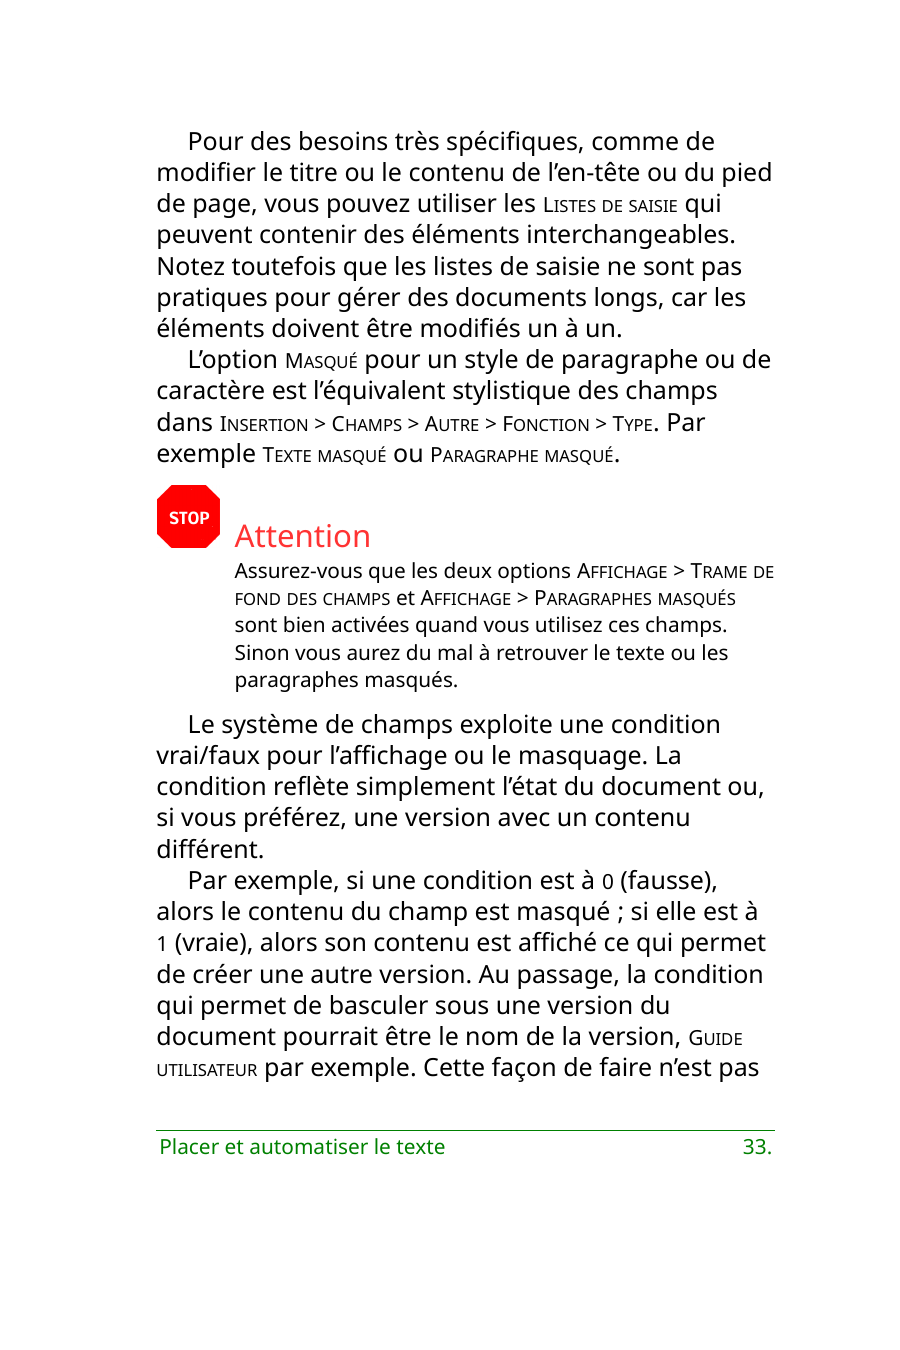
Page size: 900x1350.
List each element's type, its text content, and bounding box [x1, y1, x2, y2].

text Assurez-vous que les deux options Affichage > Trame de fond des champs et Affichage > Paragraphes masqués sont bien activées quand vous utilisez ces champs. Sinon vous aurez du mal à retrouver le texte ou les paragraphes masqués. [234, 557, 775, 692]
text Par exemple, si une condition est à 0 (fausse), alors le contenu du champ est masqué ; si elle est à 1 (vraie), alors son contenu est affiché ce qui permet de créer une autre version. Au passage, la condition qui permet de basculer sous une version du document pourrait être le nom de la version, Guide utilisateur par exemple. Cette façon de faire n’est pas [156, 864, 775, 1083]
text Pour des besoins très spécifiques, comme de modifier le titre ou le contenu de l’en-tête ou du pied de page, vous pouvez utiliser les Listes de saisie qui peuvent contenir des éléments interchangeables. Notez toutefois que les listes de saisie ne sont pas pratiques pour gérer des documents longs, car les éléments doivent être modifiés un à un. [156, 125, 775, 344]
list Attention [156, 484, 775, 557]
text Le système de champs exploite une condition vrai/faux pour l’affichage ou le masquage. La condition reflète simplement l’état du document ou, si vous préférez, une version avec un contenu différent. [156, 708, 775, 864]
text L’option Masqué pour un style de paragraphe ou de caractère est l’équivalent stylistique des champs dans Insertion > Champs > Autre > Fonction > Type. Par exemple Texte masqué ou Paragraphe masqué. [156, 344, 775, 469]
picture [157, 485, 220, 548]
